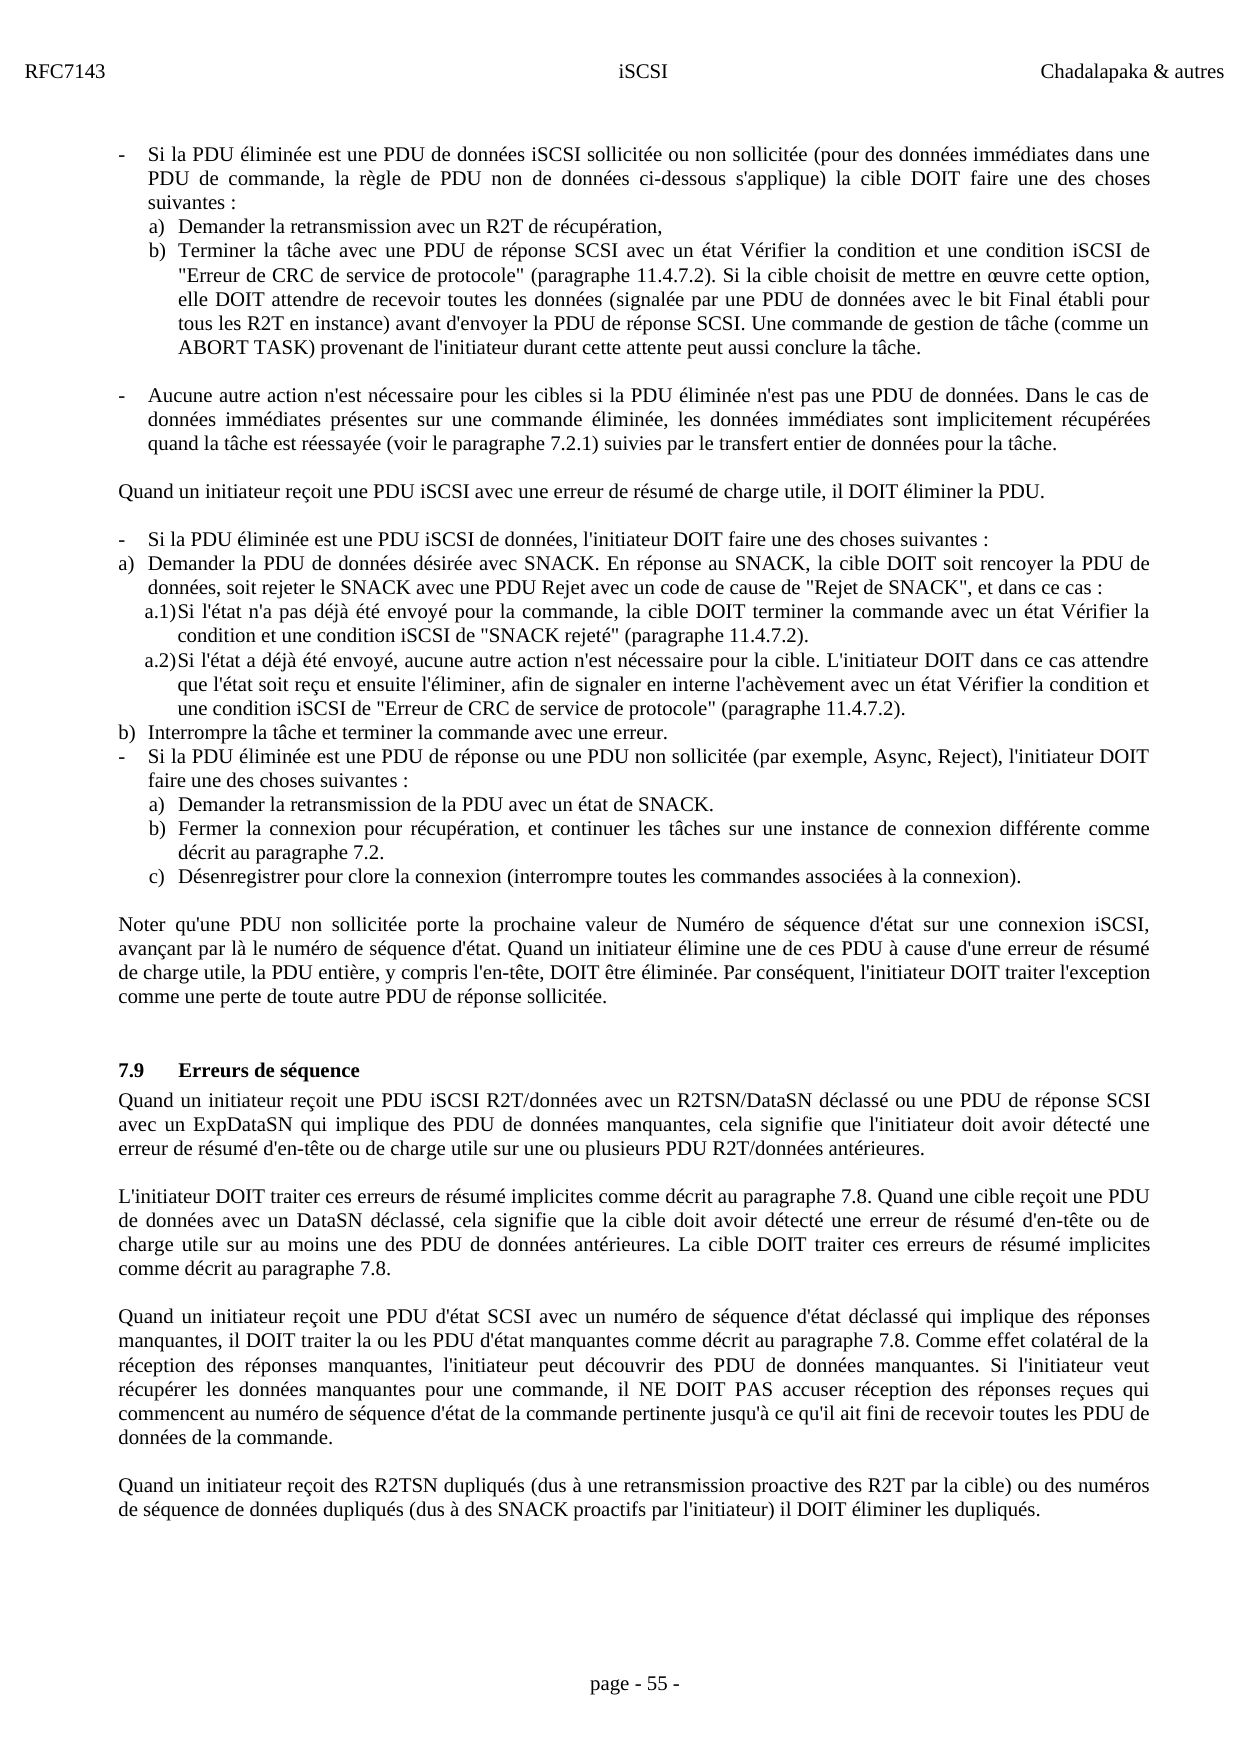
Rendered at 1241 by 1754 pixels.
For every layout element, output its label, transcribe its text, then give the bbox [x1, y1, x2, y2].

text Quand un initiateur reçoit des R2TSN dupliqués (dus à une retransmission proactive des R2T par la cible) ou des numéros de séquence de données dupliqués (dus à des SNACK proactifs par l'initiateur) il DOIT éliminer les dupliqués. [118, 1473, 1152, 1521]
text a) Demander la retransmission de la PDU avec un état de SNACK. [148, 792, 1152, 816]
text a) Demander la PDU de données désirée avec SNACK. En réponse au SNACK, la cible DOIT soit rencoyer la PDU de données, soit rejeter le SNACK avec une PDU Rejet avec un code de cause de "Rejet de SNACK", et dans ce cas : [118, 551, 1152, 599]
text Noter qu'une PDU non sollicitée porte la prochaine valeur de Numéro de séquence d'état sur une connexion iSCSI, avançant par là le numéro de séquence d'état. Quand un initiateur élimine une de ces PDU à cause d'une erreur de résumé de charge utile, la PDU entière, y compris l'en-tête, DOIT être éliminée. Par conséquent, l'initiateur DOIT traiter l'exception comme une perte de toute autre PDU de réponse sollicitée. [118, 912, 1152, 1008]
text - Si la PDU éliminée est une PDU de données iSCSI sollicitée ou non sollicitée (pour des données immédiates dans une PDU de commande, la règle de PDU non de données ci-dessous s'applique) la cible DOIT faire une des choses suivantes : [118, 142, 1152, 214]
text a) Demander la retransmission avec un R2T de récupération, [148, 214, 1152, 238]
text - Si la PDU éliminée est une PDU de réponse ou une PDU non sollicitée (par exemple, Async, Reject), l'initiateur DOIT faire une des choses suivantes : [118, 744, 1152, 792]
text - Aucune autre action n'est nécessaire pour les cibles si la PDU éliminée n'est pas une PDU de données. Dans le cas de données immédiates présentes sur une commande éliminée, les données immédiates sont implicitement récupérées quand la tâche est réessayée (voir le paragraphe 7.2.1) suivies par le transfert entier de données pour la tâche. [118, 383, 1152, 455]
text Quand un initiateur reçoit une PDU iSCSI avec une erreur de résumé de charge utile, il DOIT éliminer la PDU. [118, 479, 1152, 503]
text b) Fermer la connexion pour récupération, et continuer les tâches sur une instance de connexion différente comme décrit au paragraphe 7.2. [148, 816, 1152, 864]
text a.1) Si l'état n'a pas déjà été envoyé pour la commande, la cible DOIT terminer la commande avec un état Vérifier la condition et une condition iSCSI de "SNACK rejeté" (paragraphe 11.4.7.2). [144, 599, 1152, 647]
text Quand un initiateur reçoit une PDU d'état SCSI avec un numéro de séquence d'état déclassé qui implique des réponses manquantes, il DOIT traiter la ou les PDU d'état manquantes comme décrit au paragraphe 7.8. Comme effet colatéral de la réception des réponses manquantes, l'initiateur peut découvrir des PDU de données manquantes. Si l'initiateur veut récupérer les données manquantes pour une commande, il NE DOIT PAS accuser réception des réponses reçues qui commencent au numéro de séquence d'état de la commande pertinente jusqu'à ce qu'il ait fini de recevoir toutes les PDU de données de la commande. [118, 1304, 1152, 1449]
text Quand un initiateur reçoit une PDU iSCSI R2T/données avec un R2TSN/DataSN déclassé ou une PDU de réponse SCSI avec un ExpDataSN qui implique des PDU de données manquantes, cela signifie que l'initiateur doit avoir détecté une erreur de résumé d'en-tête ou de charge utile sur une ou plusieurs PDU R2T/données antérieures. [118, 1088, 1152, 1160]
text b) Terminer la tâche avec une PDU de réponse SCSI avec un état Vérifier la condition et une condition iSCSI de "Erreur de CRC de service de protocole" (paragraphe 11.4.7.2). Si la cible choisit de mettre en œuvre cette option, elle DOIT attendre de recevoir toutes les données (signalée par une PDU de données avec le bit Final établi pour tous les R2T en instance) avant d'envoyer la PDU de réponse SCSI. Une commande de gestion de tâche (comme un ABORT TASK) provenant de l'initiateur durant cette attente peut aussi conclure la tâche. [148, 238, 1152, 359]
text a.2) Si l'état a déjà été envoyé, aucune autre action n'est nécessaire pour la cible. L'initiateur DOIT dans ce cas attendre que l'état soit reçu et ensuite l'éliminer, afin de signaler en interne l'achèvement avec un état Vérifier la condition et une condition iSCSI de "Erreur de CRC de service de protocole" (paragraphe 11.4.7.2). [144, 647, 1152, 720]
text b) Interrompre la tâche et terminer la commande avec une erreur. [118, 720, 1152, 744]
text - Si la PDU éliminée est une PDU iSCSI de données, l'initiateur DOIT faire une des choses suivantes : [118, 527, 1152, 551]
text c) Désenregistrer pour clore la connexion (interrompre toutes les commandes associées à la connexion). [148, 864, 1152, 888]
text L'initiateur DOIT traiter ces erreurs de résumé implicites comme décrit au paragraphe 7.8. Quand une cible reçoit une PDU de données avec un DataSN déclassé, cela signifie que la cible doit avoir détecté une erreur de résumé d'en-tête ou de charge utile sur au moins une des PDU de données antérieures. La cible DOIT traiter ces erreurs de résumé implicites comme décrit au paragraphe 7.8. [118, 1184, 1152, 1280]
subtitle 7.9 Erreurs de séquence [118, 1057, 1152, 1082]
